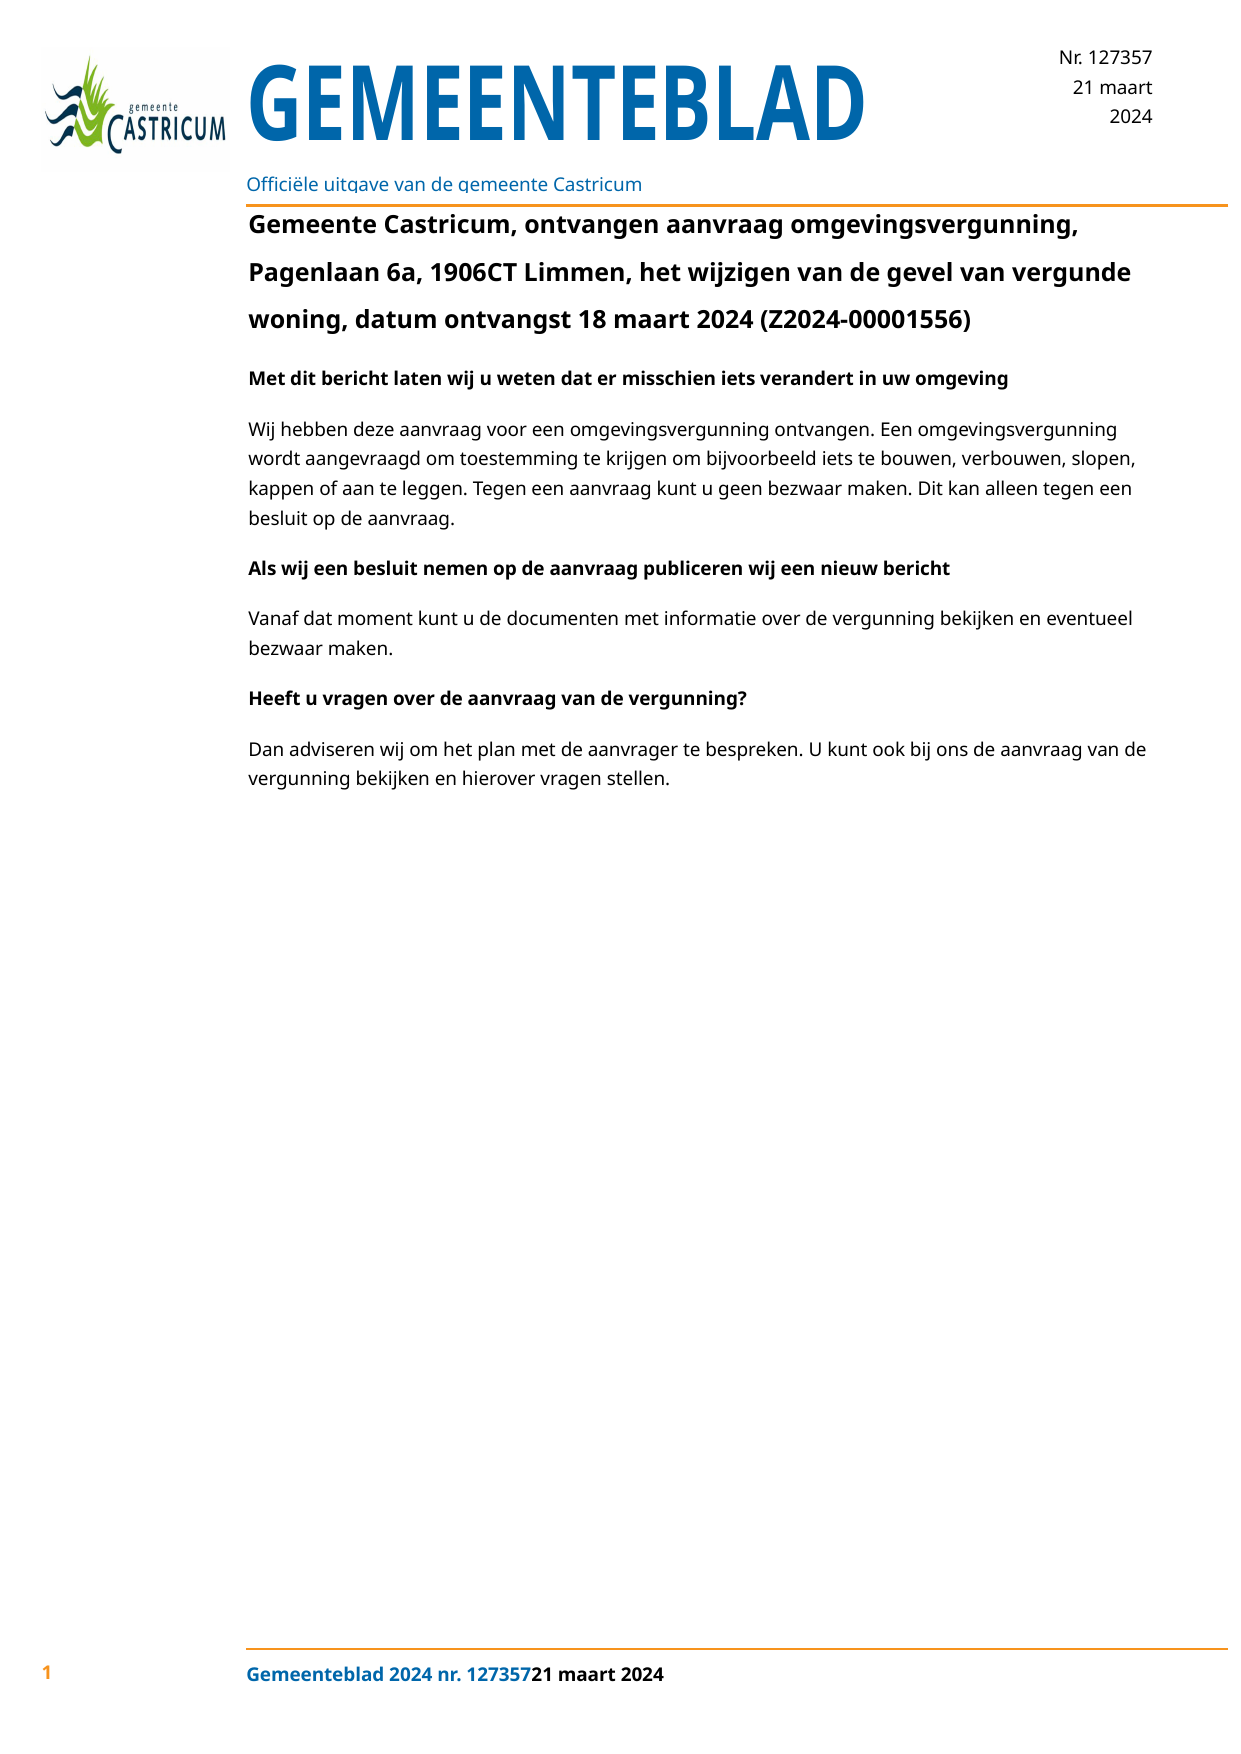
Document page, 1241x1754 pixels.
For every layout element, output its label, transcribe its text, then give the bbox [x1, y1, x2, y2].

text Als wij een besluit nemen op de aanvraag publiceren wij een nieuw bericht [248, 555, 1152, 581]
text Gemeente Castricum, ontvangen aanvraag omgevingsvergunning, Pagenlaan 6a, 1906CT Limmen, het wijzigen van de gevel van vergunde woning, datum ontvangst 18 maart 2024 (Z2024-00001556) [248, 207, 1152, 336]
text Vanaf dat moment kunt u de documenten met informatie over de vergunning bekijken en eventueel bezwaar maken. [248, 606, 1152, 661]
text Heeft u vragen over de aanvraag van de vergunning? [248, 686, 1152, 711]
text Dan adviseren wij om het plan met de aanvrager te bespreken. U kunt ook bij ons de aanvraag van de vergunning bekijken en hierover vragen stellen. [248, 736, 1152, 791]
text Met dit bericht laten wij u weten dat er misschien iets verandert in uw omgeving [248, 366, 1152, 391]
picture [41, 47, 231, 172]
text Wij hebben deze aanvraag voor een omgevingsvergunning ontvangen. Een omgevingsvergunning wordt aangevraagd om toestemming te krijgen om bijvoorbeeld iets te bouwen, verbouwen, slopen, kappen of aan te leggen. Tegen een aanvraag kunt u geen bezwaar maken. Dit kan alleen tegen een besluit op de aanvraag. [248, 416, 1152, 530]
